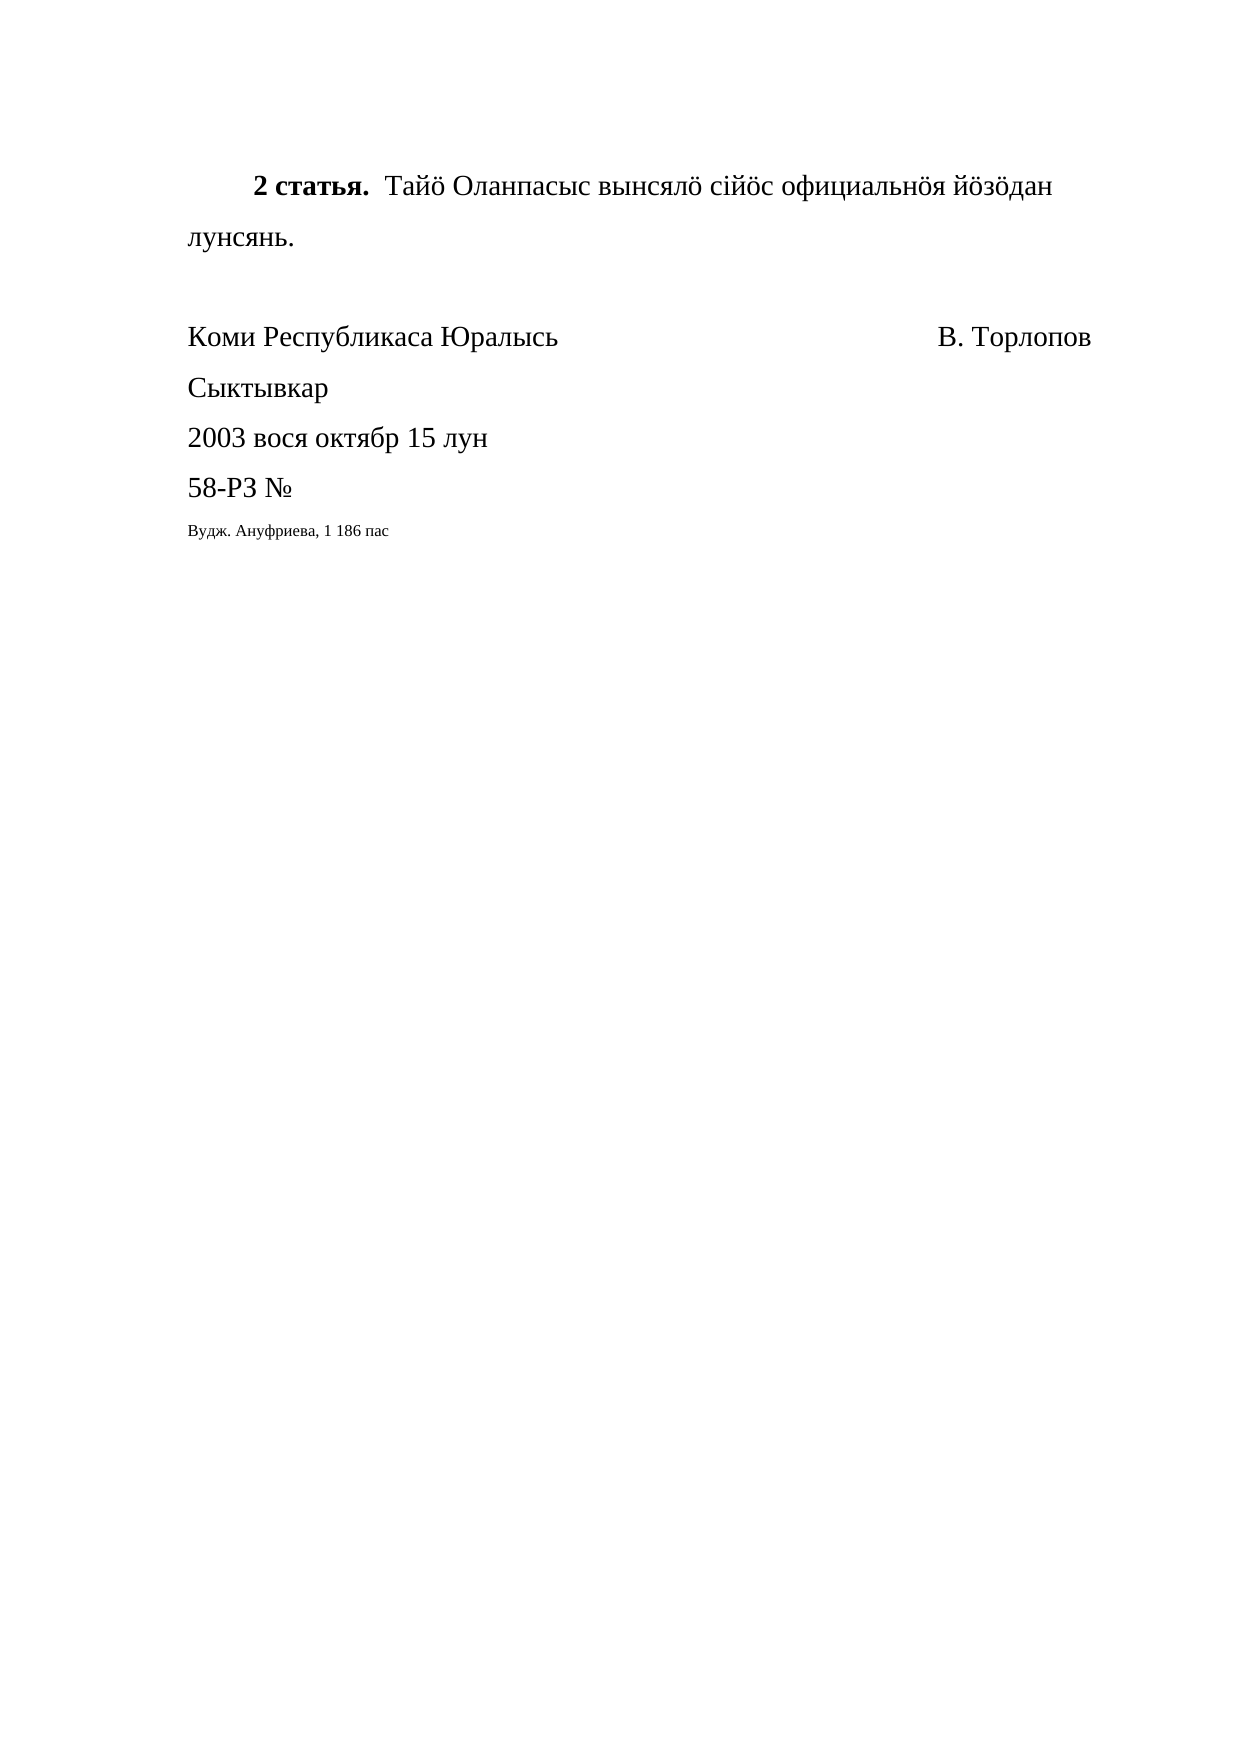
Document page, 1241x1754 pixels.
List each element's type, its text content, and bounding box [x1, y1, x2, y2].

text Сыктывкар [187, 370, 1103, 403]
text 2 статья. Тайö Оланпасыс вынсялö сiйöс официальнöя йöзöдан лунсянь. [187, 168, 1103, 252]
text Коми Республикаса Юралысь В. Торлопов [187, 319, 1103, 353]
text 58-РЗ № [187, 470, 1103, 504]
text Вудж. Ануфриева, 1 186 пас [187, 521, 1103, 540]
text 2003 вося октябр 15 лун [187, 420, 1103, 453]
